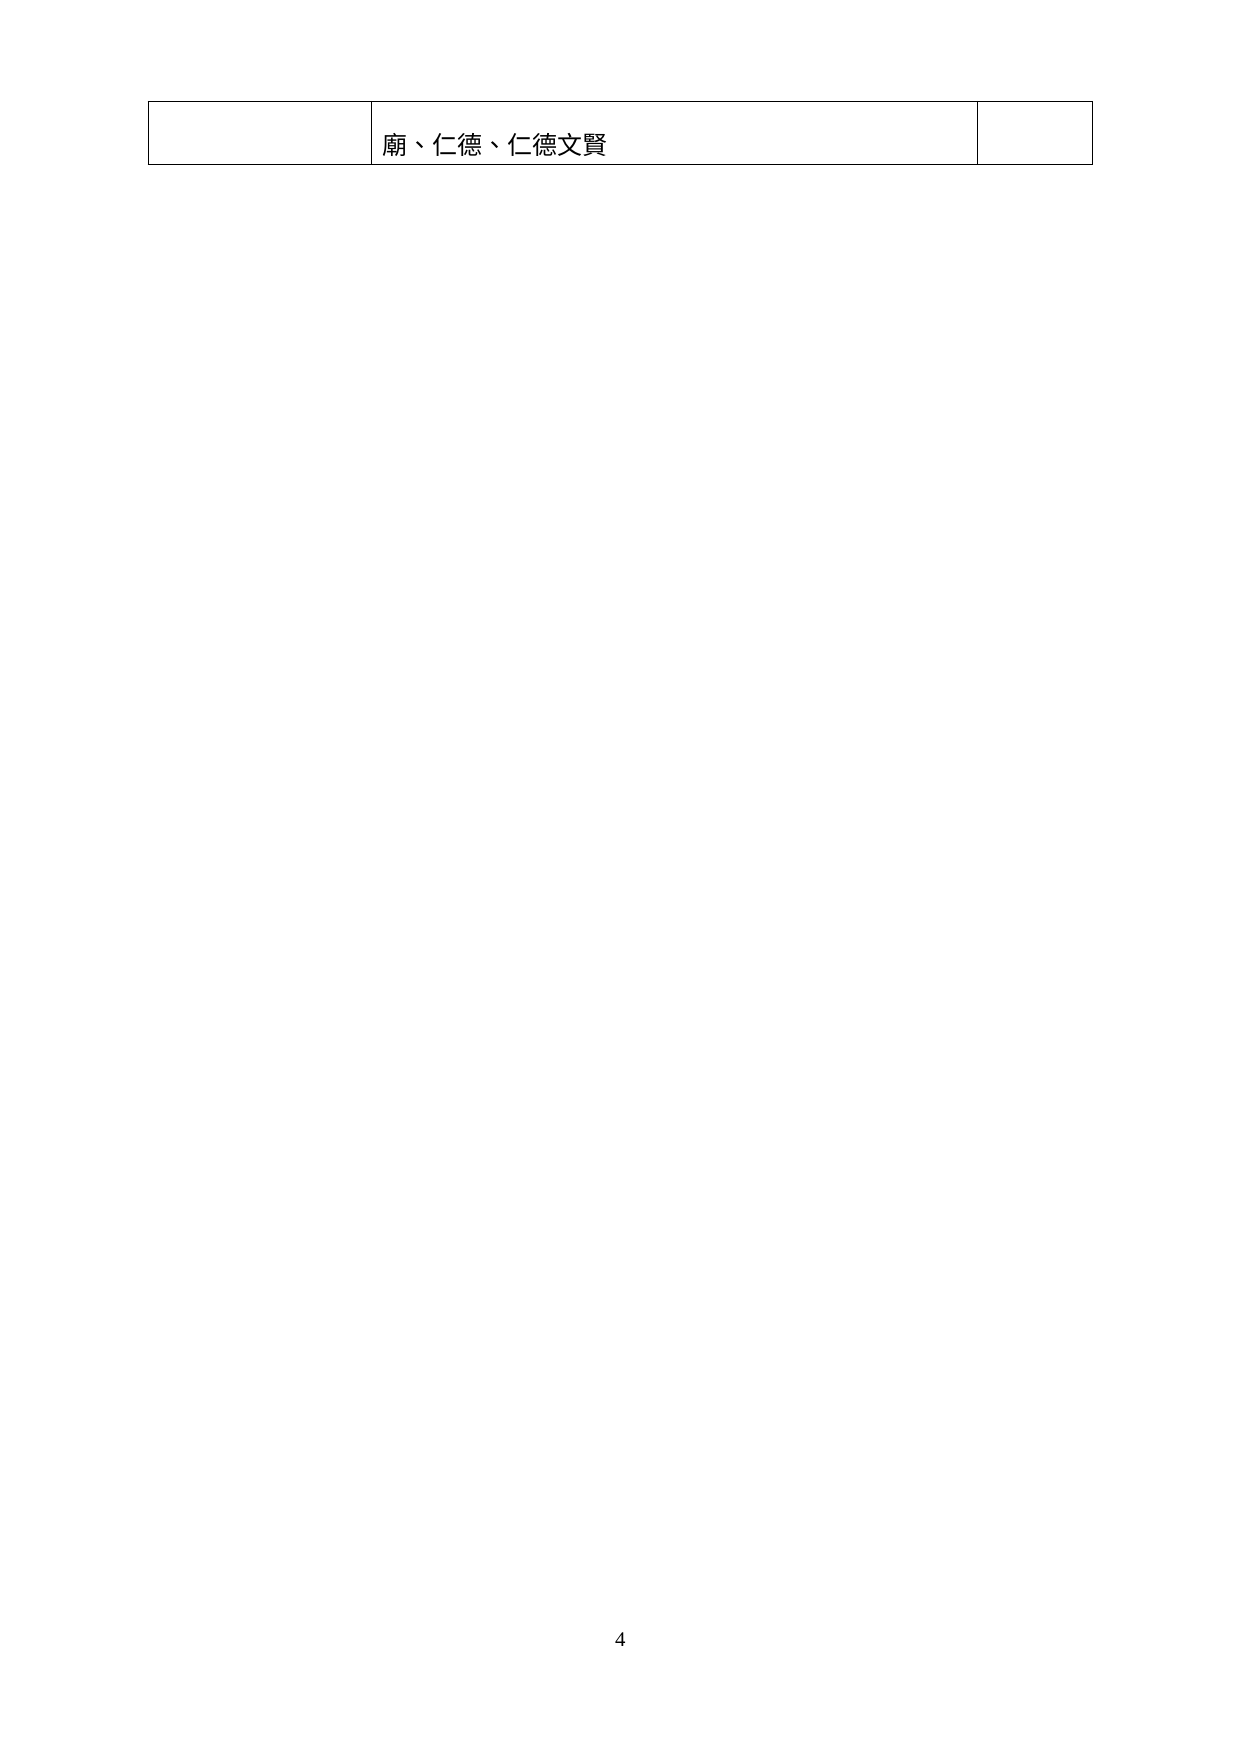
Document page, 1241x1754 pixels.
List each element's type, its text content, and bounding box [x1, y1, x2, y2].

table_cell 廟、仁德、仁德文賢 [372, 102, 977, 164]
table_cell [149, 102, 371, 164]
table_cell [978, 102, 1092, 164]
